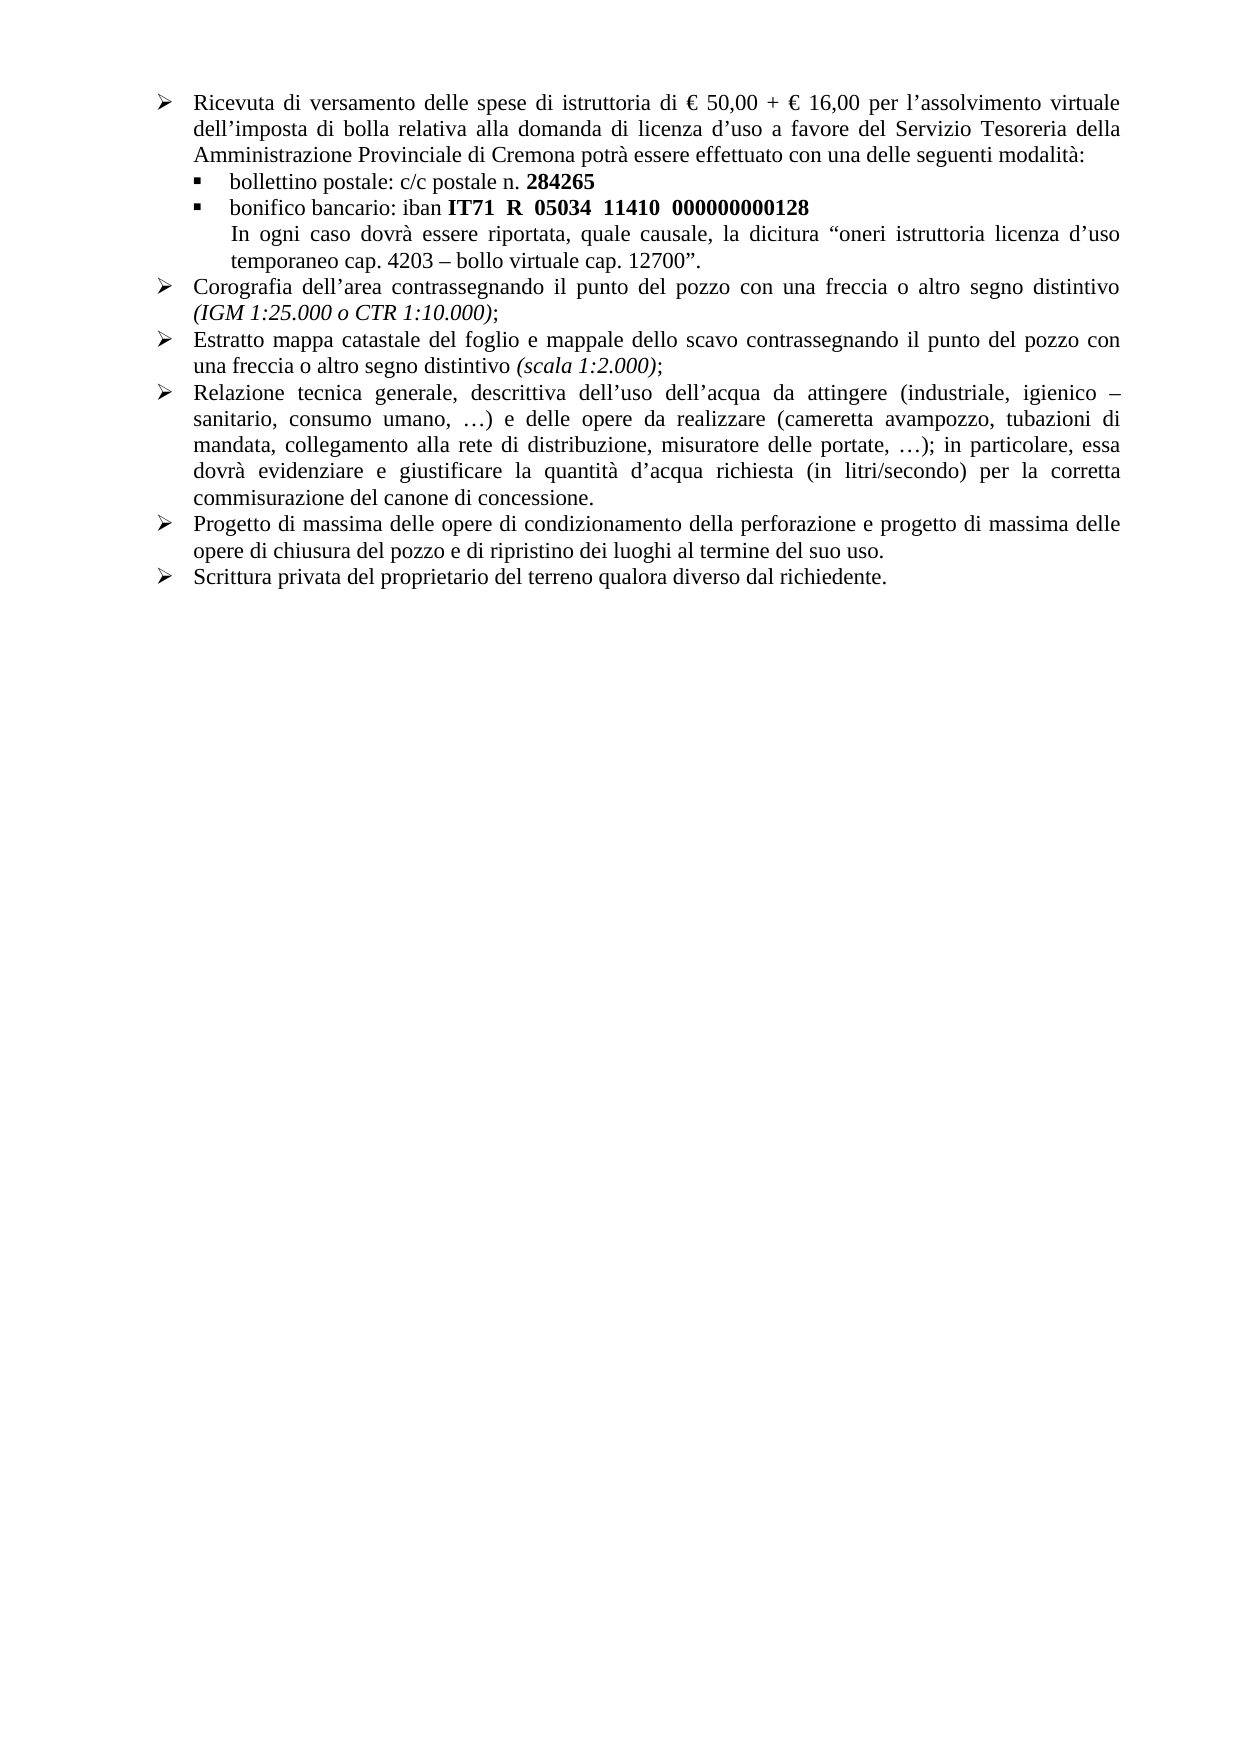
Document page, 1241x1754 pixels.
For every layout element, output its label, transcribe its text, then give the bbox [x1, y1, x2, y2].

list Scrittura privata del proprietario del terreno qualora diverso dal richiedente. [156, 563, 1122, 589]
list bonifico bancario: iban IT71 R 05034 11410 000000000128 [192, 194, 1122, 220]
list Progetto di massima delle opere di condizionamento della perforazione e progetto di massima delle opere di chiusura del pozzo e di ripristino dei luoghi al termine del suo uso. [156, 510, 1122, 563]
list bollettino postale: c/c postale n. 284265 [192, 168, 1122, 194]
list Estratto mappa catastale del foglio e mappale dello scavo contrassegnando il punto del pozzo con una freccia o altro segno distintivo (scala 1:2.000); [156, 326, 1122, 378]
list Corografia dell’area contrassegnando il punto del pozzo con una freccia o altro segno distintivo (IGM 1:25.000 o CTR 1:10.000); [156, 273, 1122, 326]
list Relazione tecnica generale, descrittiva dell’uso dell’acqua da attingere (industriale, igienico – sanitario, consumo umano, …) e delle opere da realizzare (cameretta avampozzo, tubazioni di mandata, collegamento alla rete di distribuzione, misuratore delle portate, …); in particolare, essa dovrà evidenziare e giustificare la quantità d’acqua richiesta (in litri/secondo) per la corretta commisurazione del canone di concessione. [156, 378, 1122, 510]
list Ricevuta di versamento delle spese di istruttoria di € 50,00 + € 16,00 per l’assolvimento virtuale dell’imposta di bolla relativa alla domanda di licenza d’uso a favore del Servizio Tesoreria della Amministrazione Provinciale di Cremona potrà essere effettuato con una delle seguenti modalità: [156, 89, 1122, 168]
text In ogni caso dovrà essere riportata, quale causale, la dicitura “oneri istruttoria licenza d’uso temporaneo cap. 4203 – bollo virtuale cap. 12700”. [231, 220, 1122, 273]
